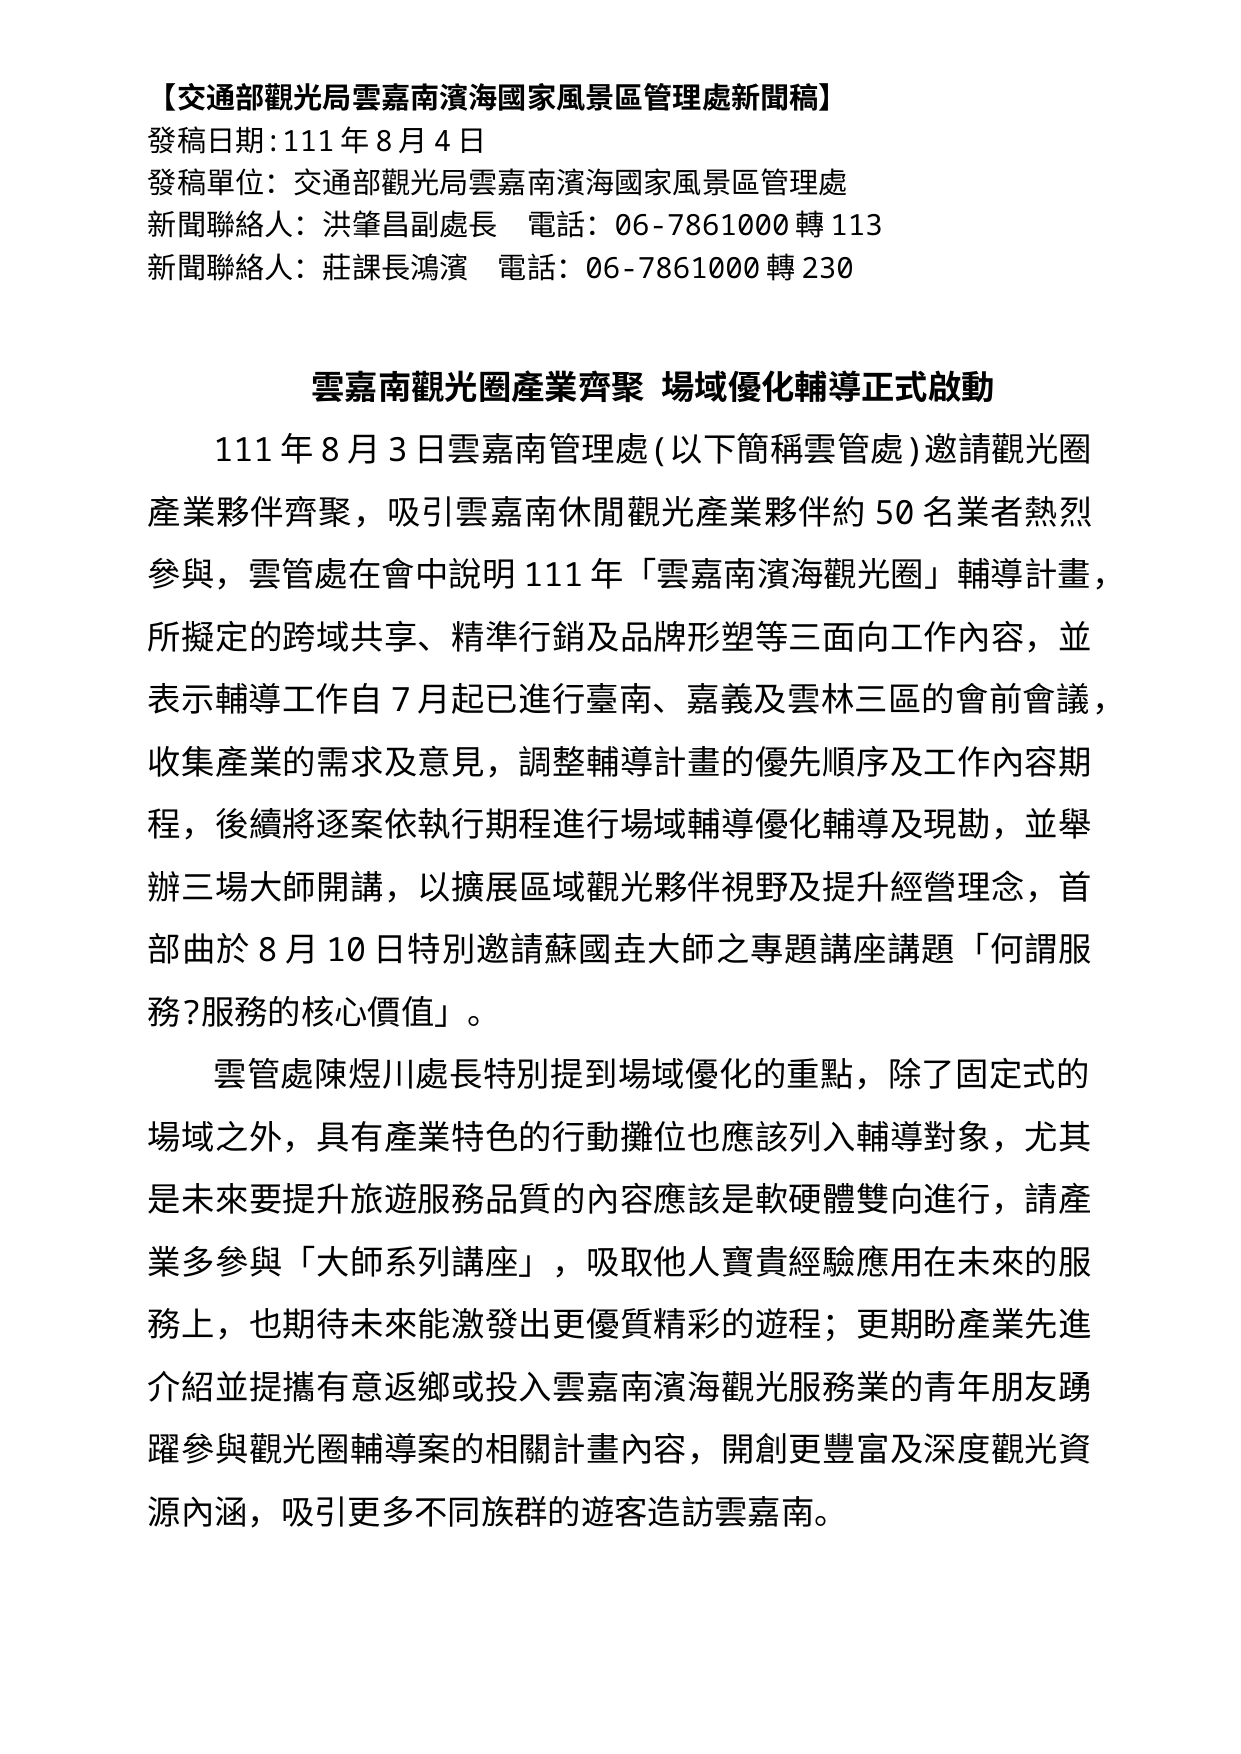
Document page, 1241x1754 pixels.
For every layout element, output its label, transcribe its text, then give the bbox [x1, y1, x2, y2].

text 雲嘉南觀光圈產業齊聚 場域優化輔導正式啟動 [148, 349, 1092, 412]
text 雲管處陳煜川處長特別提到場域優化的重點，除了固定式的場域之外，具有產業特色的行動攤位也應該列入輔導對象，尤其是未來要提升旅遊服務品質的內容應該是軟硬體雙向進行，請產業多參與「大師系列講座」，吸取他人寶貴經驗應用在未來的服務上，也期待未來能激發出更優質精彩的遊程；更期盼產業先進介紹並提攜有意返鄉或投入雲嘉南濱海觀光服務業的青年朋友踴躍參與觀光圈輔導案的相關計畫內容，開創更豐富及深度觀光資源內涵，吸引更多不同族群的遊客造訪雲嘉南。 [148, 1037, 1092, 1537]
text 新聞聯絡人：莊課長鴻濱 電話：06-7861000轉230 [148, 244, 1092, 287]
text 發稿日期:111年8月4日 [148, 117, 1092, 160]
text 【交通部觀光局雲嘉南濱海國家風景區管理處新聞稿】 [148, 75, 1092, 117]
text 新聞聯絡人：洪肇昌副處長 電話：06-7861000轉113 [148, 202, 1092, 244]
text 111年8月3日雲嘉南管理處(以下簡稱雲管處)邀請觀光圈產業夥伴齊聚，吸引雲嘉南休閒觀光產業夥伴約50名業者熱烈參與，雲管處在會中說明111年「雲嘉南濱海觀光圈」輔導計畫，所擬定的跨域共享、精準行銷及品牌形塑等三面向工作內容，並表示輔導工作自7月起已進行臺南、嘉義及雲林三區的會前會議，收集產業的需求及意見，調整輔導計畫的優先順序及工作內容期程，後續將逐案依執行期程進行場域輔導優化輔導及現勘，並舉辦三場大師開講，以擴展區域觀光夥伴視野及提升經營理念，首部曲於8月10日特別邀請蘇國垚大師之專題講座講題「何謂服務?服務的核心價值」。 [148, 412, 1092, 1037]
text 發稿單位：交通部觀光局雲嘉南濱海國家風景區管理處 [148, 160, 1092, 202]
